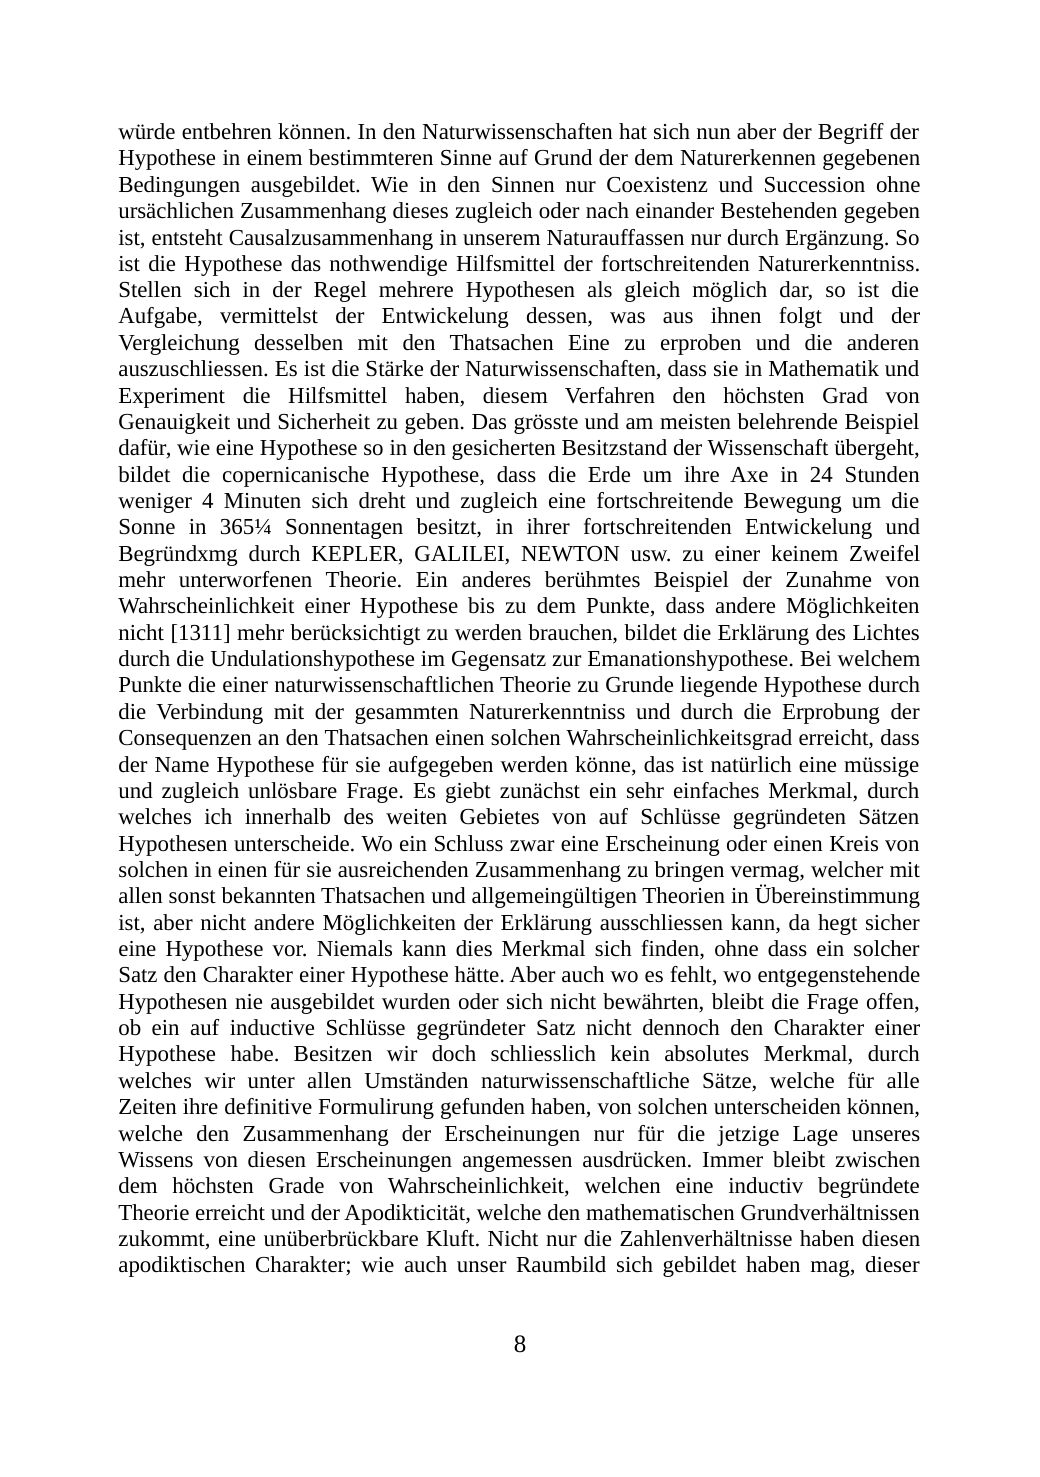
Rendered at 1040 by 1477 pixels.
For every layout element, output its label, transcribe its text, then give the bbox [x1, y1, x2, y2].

text würde entbehren können. In den Naturwissenschaften hat sich nun aber der Begriff der Hypothese in einem bestimmteren Sinne auf Grund der dem Naturerkennen gegebenen Bedingungen ausgebildet. Wie in den Sinnen nur Coexistenz und Succession ohne ursächlichen Zusammenhang dieses zugleich oder nach einander Bestehenden gegeben ist, entsteht Causalzusammenhang in unserem Naturauffassen nur durch Ergänzung. So ist die Hypothese das nothwendige Hilfsmittel der fortschreitenden Naturerkenntniss. Stellen sich in der Regel mehrere Hypothesen als gleich möglich dar, so ist die Aufgabe, vermittelst der Entwickelung dessen, was aus ihnen folgt und der Vergleichung desselben mit den Thatsachen Eine zu erproben und die anderen auszuschliessen. Es ist die Stärke der Naturwissenschaften, dass sie in Mathematik und Experiment die Hilfsmittel haben, diesem Verfahren den höchsten Grad von Genauigkeit und Sicherheit zu geben. Das grösste und am meisten belehrende Beispiel dafür, wie eine Hypothese so in den gesicherten Besitzstand der Wissenschaft übergeht, bildet die copernicanische Hypothese, dass die Erde um ihre Axe in 24 Stunden weniger 4 Minuten sich dreht und zugleich eine fortschreitende Bewegung um die Sonne in 365¼ Sonnentagen besitzt, in ihrer fortschreitenden Entwickelung und Begründxmg durch KEPLER, GALILEI, NEWTON usw. zu einer keinem Zweifel mehr unterworfenen Theorie. Ein anderes berühmtes Beispiel der Zunahme von Wahrscheinlichkeit einer Hypothese bis zu dem Punkte, dass andere Möglichkeiten nicht [1311] mehr berücksichtigt zu werden brauchen, bildet die Erklärung des Lichtes durch die Undulationshypothese im Gegensatz zur Emanationshypothese. Bei welchem Punkte die einer naturwissenschaftlichen Theorie zu Grunde liegende Hypothese durch die Verbindung mit der gesammten Naturerkenntniss und durch die Erprobung der Consequenzen an den Thatsachen einen solchen Wahrscheinlichkeitsgrad erreicht, dass der Name Hypothese für sie aufgegeben werden könne, das ist natürlich eine müssige und zugleich unlösbare Frage. Es giebt zunächst ein sehr einfaches Merkmal, durch welches ich innerhalb des weiten Gebietes von auf Schlüsse gegründeten Sätzen Hypothesen unterscheide. Wo ein Schluss zwar eine Erscheinung oder einen Kreis von solchen in einen für sie ausreichenden Zusammenhang zu bringen vermag, welcher mit allen sonst bekannten Thatsachen und allgemeingültigen Theorien in Übereinstimmung ist, aber nicht andere Möglichkeiten der Erklärung ausschliessen kann, da hegt sicher eine Hypothese vor. Niemals kann dies Merkmal sich finden, ohne dass ein solcher Satz den Charakter einer Hypothese hätte. Aber auch wo es fehlt, wo entgegenstehende Hypothesen nie ausgebildet wurden oder sich nicht bewährten, bleibt die Frage offen, ob ein auf inductive Schlüsse gegründeter Satz nicht dennoch den Charakter einer Hypothese habe. Besitzen wir doch schliesslich kein absolutes Merkmal, durch welches wir unter allen Umständen naturwissenschaftliche Sätze, welche für alle Zeiten ihre definitive Formulirung gefunden haben, von solchen unterscheiden können, welche den Zusammenhang der Erscheinungen nur für die jetzige Lage unseres Wissens von diesen Erscheinungen angemessen ausdrücken. Immer bleibt zwischen dem höchsten Grade von Wahrscheinlichkeit, welchen eine inductiv begründete Theorie erreicht und der Apodikticität, welche den mathematischen Grundverhältnissen zukommt, eine unüberbrückbare Kluft. Nicht nur die Zahlenverhältnisse haben diesen apodiktischen Charakter; wie auch unser Raumbild sich gebildet haben mag, dieser [118, 118, 921, 1278]
